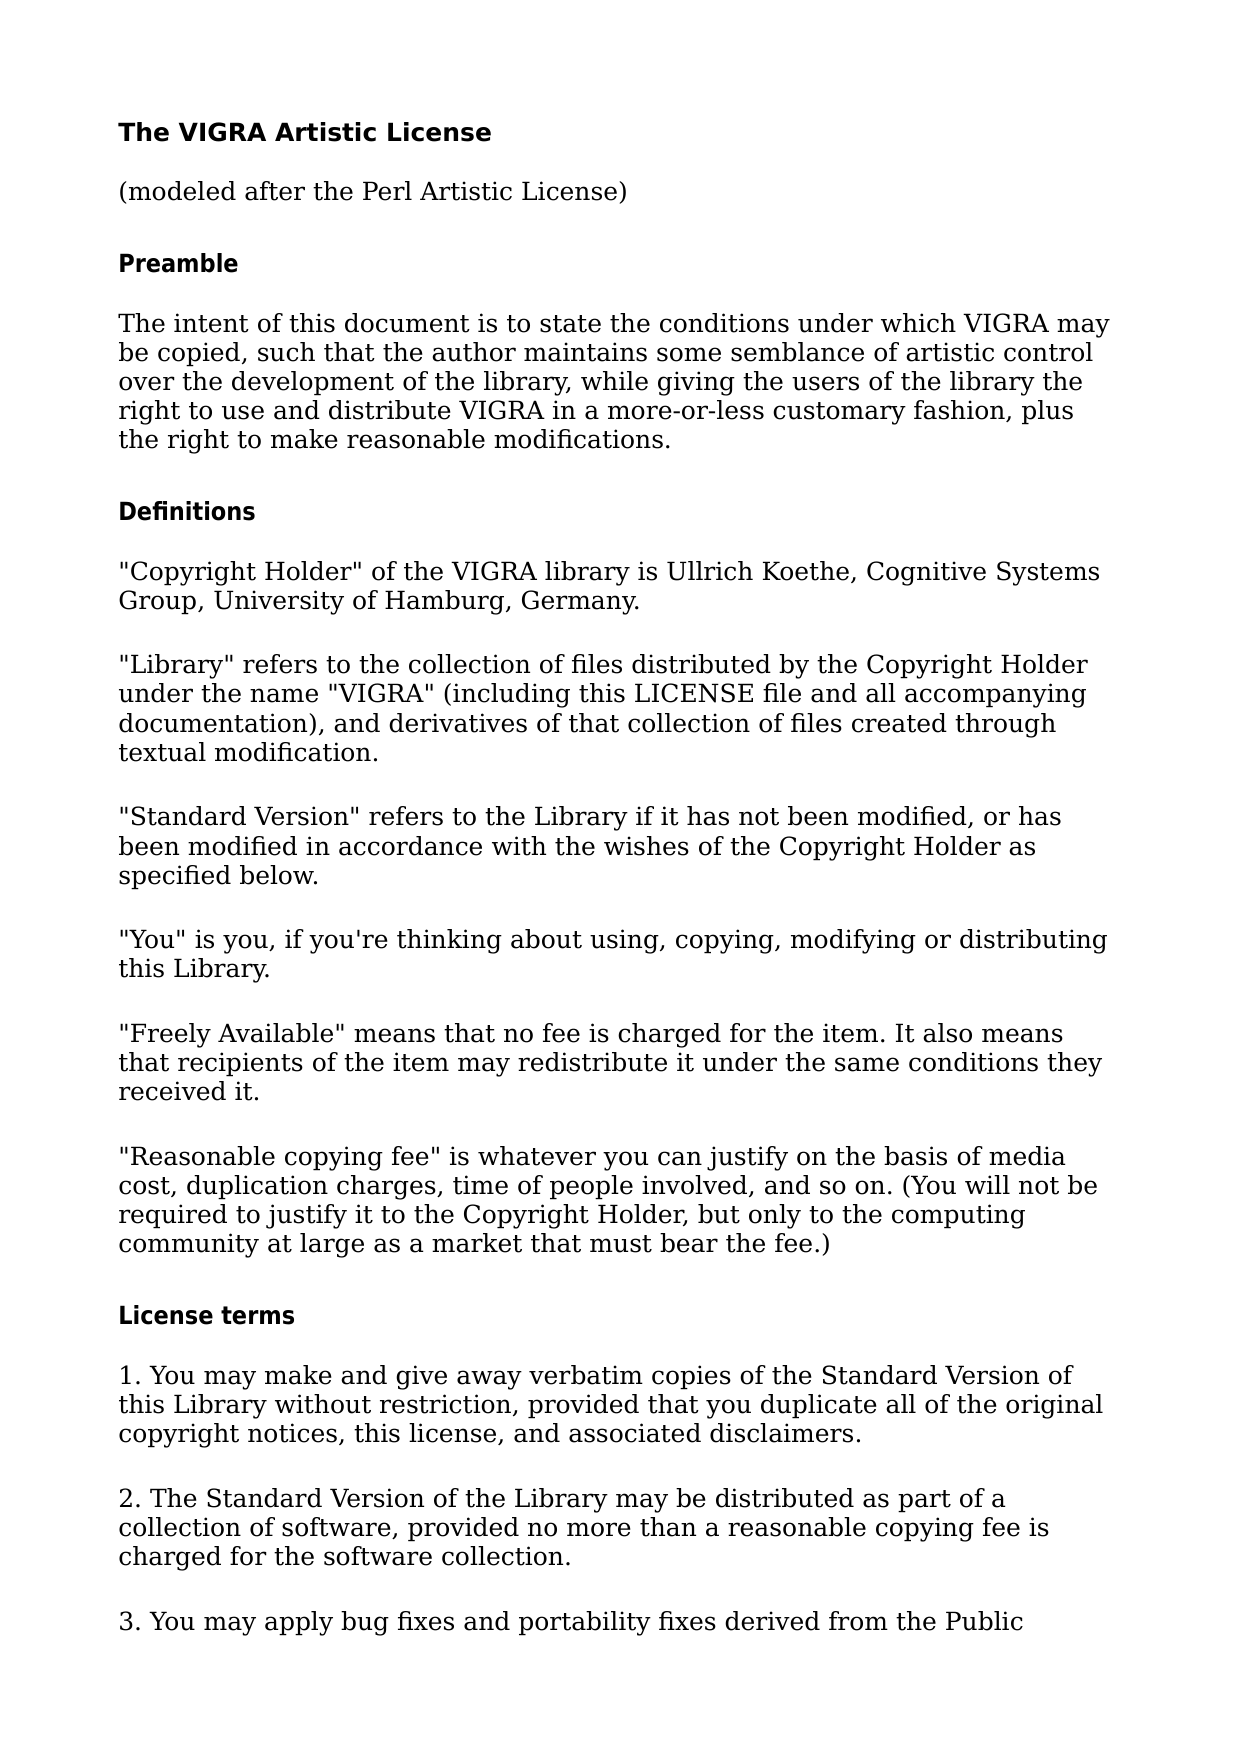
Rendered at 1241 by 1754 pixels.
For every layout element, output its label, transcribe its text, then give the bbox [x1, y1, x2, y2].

text "You" is you, if you're thinking about using, copying, modifying or distributing this Library. [118, 925, 1122, 984]
subtitle Definitions [118, 497, 1122, 526]
text The intent of this document is to state the conditions under which VIGRA may be copied, such that the author maintains some semblance of artistic control over the development of the library, while giving the users of the library the right to use and distribute VIGRA in a more-or-less customary fashion, plus the right to make reasonable modifications. [118, 309, 1122, 454]
subtitle The VIGRA Artistic License [118, 118, 1122, 147]
text "Library" refers to the collection of files distributed by the Copyright Holder under the name "VIGRA" (including this LICENSE file and all accompanying documentation), and derivatives of that collection of files created through textual modification. [118, 650, 1122, 767]
text "Freely Available" means that no fee is charged for the item. It also means that recipients of the item may redistribute it under the same conditions they received it. [118, 1019, 1122, 1107]
subtitle License terms [118, 1301, 1122, 1331]
text "Standard Version" refers to the Library if it has not been modified, or has been modified in accordance with the wishes of the Copyright Holder as specified below. [118, 802, 1122, 890]
text 2. The Standard Version of the Library may be distributed as part of a collection of software, provided no more than a reasonable copying fee is charged for the software collection. [118, 1484, 1122, 1571]
subtitle Preamble [118, 249, 1122, 278]
text 3. You may apply bug fixes and portability fixes derived from the Public [118, 1607, 1122, 1636]
text (modeled after the Perl Artistic License) [118, 177, 1122, 207]
text "Reasonable copying fee" is whatever you can justify on the basis of media cost, duplication charges, time of people involved, and so on. (You will not be required to justify it to the Copyright Holder, but only to the computing community at large as a market that must bear the fee.) [118, 1142, 1122, 1259]
text 1. You may make and give away verbatim copies of the Standard Version of this Library without restriction, provided that you duplicate all of the original copyright notices, this license, and associated disclaimers. [118, 1361, 1122, 1448]
text "Copyright Holder" of the VIGRA library is Ullrich Koethe, Cognitive Systems Group, University of Hamburg, Germany. [118, 557, 1122, 615]
